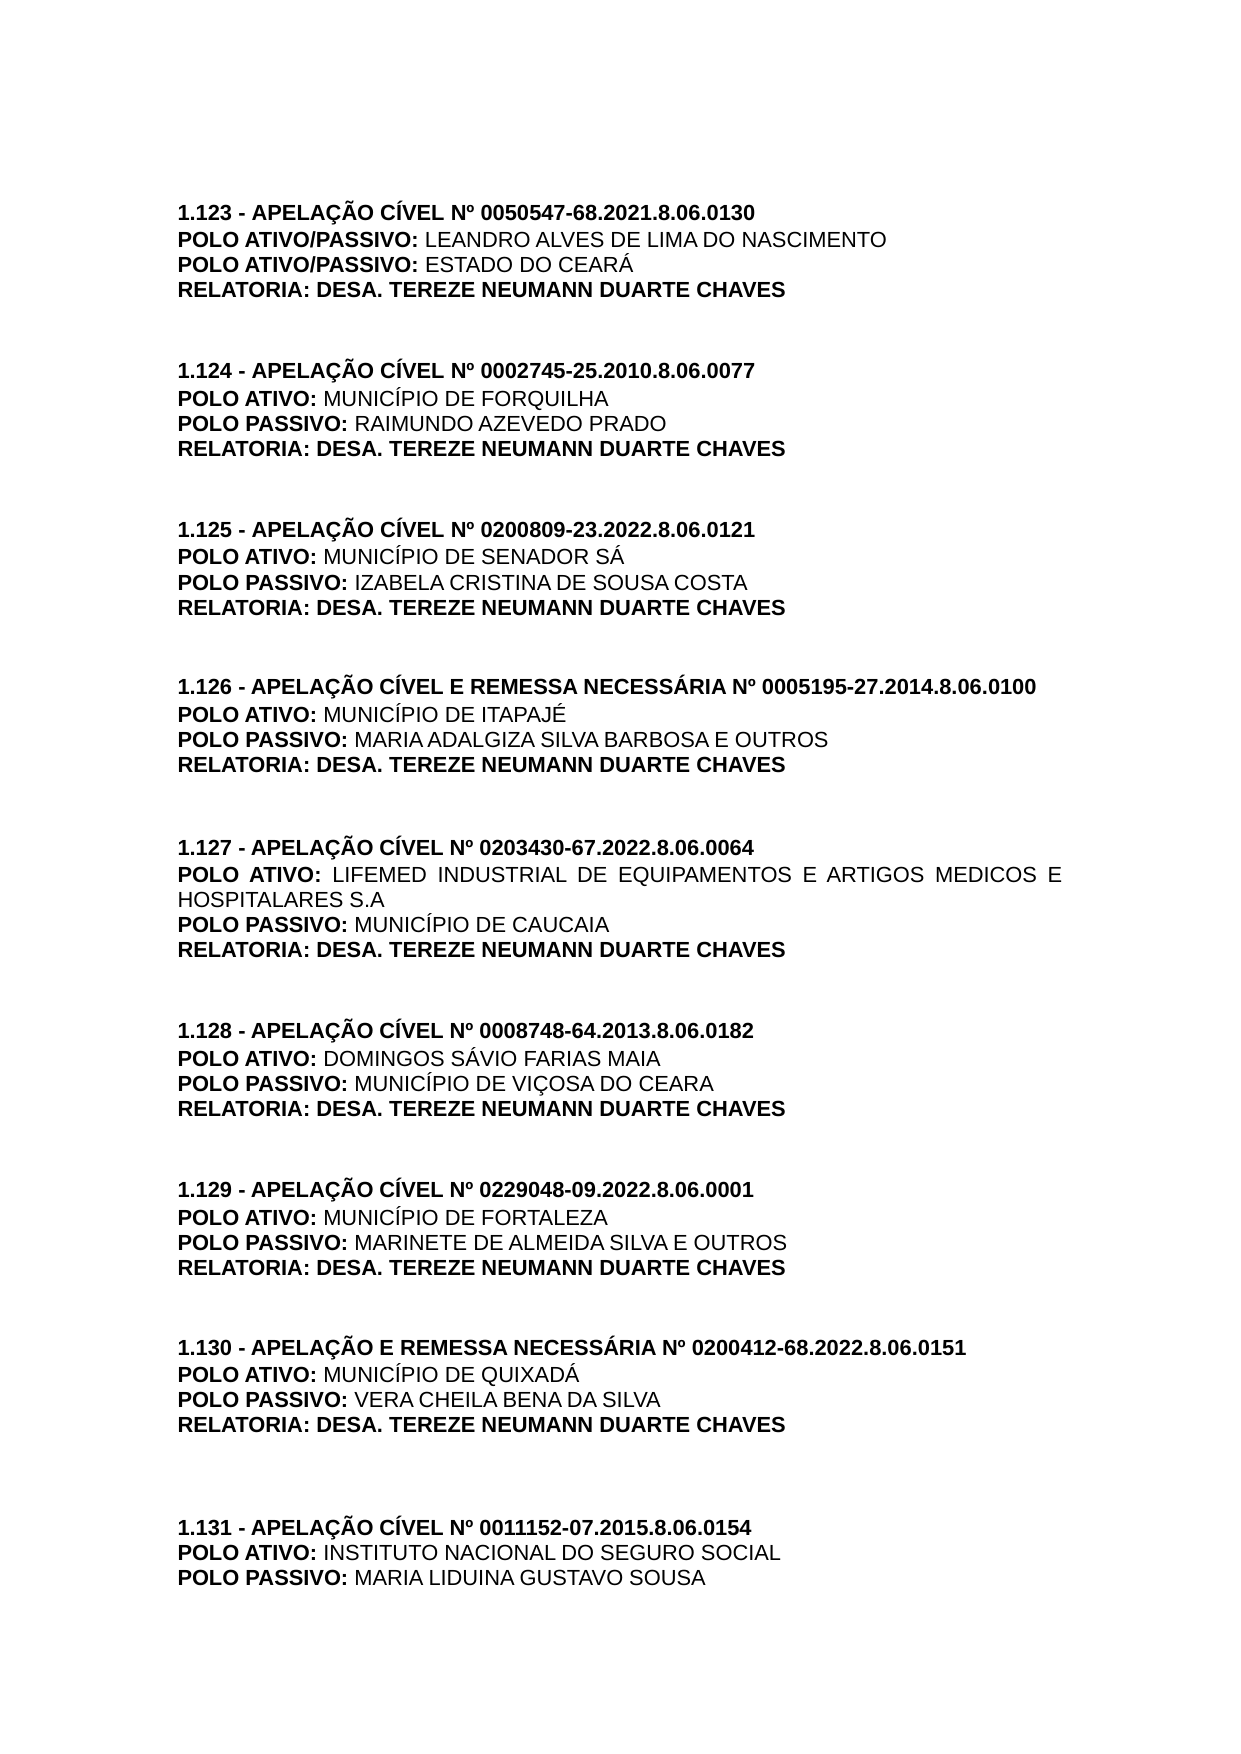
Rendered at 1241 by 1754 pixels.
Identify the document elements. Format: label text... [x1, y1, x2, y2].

text RELATORIA: DESA. TEREZE NEUMANN DUARTE CHAVES [177, 595, 1063, 620]
text POLO PASSIVO: MARIA ADALGIZA SILVA BARBOSA E OUTROS [177, 727, 1063, 752]
text 1.124 - APELAÇÃO CÍVEL Nº 0002745-25.2010.8.06.0077 [177, 358, 1063, 383]
text RELATORIA: DESA. TEREZE NEUMANN DUARTE CHAVES [177, 1412, 1063, 1437]
text RELATORIA: DESA. TEREZE NEUMANN DUARTE CHAVES [177, 937, 1063, 962]
text 1.130 - APELAÇÃO E REMESSA NECESSÁRIA Nº 0200412-68.2022.8.06.0151 [177, 1334, 1063, 1359]
text POLO PASSIVO: MARINETE DE ALMEIDA SILVA E OUTROS [177, 1229, 1063, 1255]
text 1.131 - APELAÇÃO CÍVEL Nº 0011152-07.2015.8.06.0154 [177, 1515, 1063, 1540]
text POLO ATIVO/PASSIVO: LEANDRO ALVES DE LIMA DO NASCIMENTO [177, 227, 1063, 252]
text POLO ATIVO: INSTITUTO NACIONAL DO SEGURO SOCIAL [177, 1540, 1063, 1565]
text POLO ATIVO: MUNICÍPIO DE ITAPAJÉ [177, 701, 1063, 727]
text RELATORIA: DESA. TEREZE NEUMANN DUARTE CHAVES [177, 1255, 1063, 1280]
text RELATORIA: DESA. TEREZE NEUMANN DUARTE CHAVES [177, 436, 1063, 461]
text 1.128 - APELAÇÃO CÍVEL Nº 0008748-64.2013.8.06.0182 [177, 1018, 1063, 1044]
text 1.125 - APELAÇÃO CÍVEL Nº 0200809-23.2022.8.06.0121 [177, 517, 1063, 542]
text 1.129 - APELAÇÃO CÍVEL Nº 0229048-09.2022.8.06.0001 [177, 1177, 1063, 1202]
text 1.123 - APELAÇÃO CÍVEL Nº 0050547-68.2021.8.06.0130 [177, 199, 1063, 225]
text RELATORIA: DESA. TEREZE NEUMANN DUARTE CHAVES [177, 277, 1063, 302]
text POLO ATIVO: MUNICÍPIO DE FORTALEZA [177, 1204, 1063, 1229]
text POLO PASSIVO: MUNICÍPIO DE VIÇOSA DO CEARA [177, 1071, 1063, 1096]
text POLO ATIVO: DOMINGOS SÁVIO FARIAS MAIA [177, 1046, 1063, 1071]
text POLO ATIVO: MUNICÍPIO DE SENADOR SÁ [177, 544, 1063, 569]
text 1.127 - APELAÇÃO CÍVEL Nº 0203430-67.2022.8.06.0064 [177, 834, 1063, 860]
text RELATORIA: DESA. TEREZE NEUMANN DUARTE CHAVES [177, 752, 1063, 777]
text POLO PASSIVO: RAIMUNDO AZEVEDO PRADO [177, 411, 1063, 436]
text POLO ATIVO/PASSIVO: ESTADO DO CEARÁ [177, 252, 1063, 277]
text POLO PASSIVO: MARIA LIDUINA GUSTAVO SOUSA [177, 1565, 1063, 1590]
text POLO ATIVO: MUNICÍPIO DE QUIXADÁ [177, 1362, 1063, 1387]
text POLO ATIVO: MUNICÍPIO DE FORQUILHA [177, 386, 1063, 411]
text POLO PASSIVO: IZABELA CRISTINA DE SOUSA COSTA [177, 569, 1063, 595]
text POLO PASSIVO: VERA CHEILA BENA DA SILVA [177, 1387, 1063, 1412]
text 1.126 - APELAÇÃO CÍVEL E REMESSA NECESSÁRIA Nº 0005195-27.2014.8.06.0100 [177, 674, 1063, 699]
text POLO PASSIVO: MUNICÍPIO DE CAUCAIA [177, 912, 1063, 937]
text POLO ATIVO: LIFEMED INDUSTRIAL DE EQUIPAMENTOS E ARTIGOS MEDICOS E HOSPITALARES S.A [177, 862, 1063, 912]
text RELATORIA: DESA. TEREZE NEUMANN DUARTE CHAVES [177, 1096, 1063, 1121]
